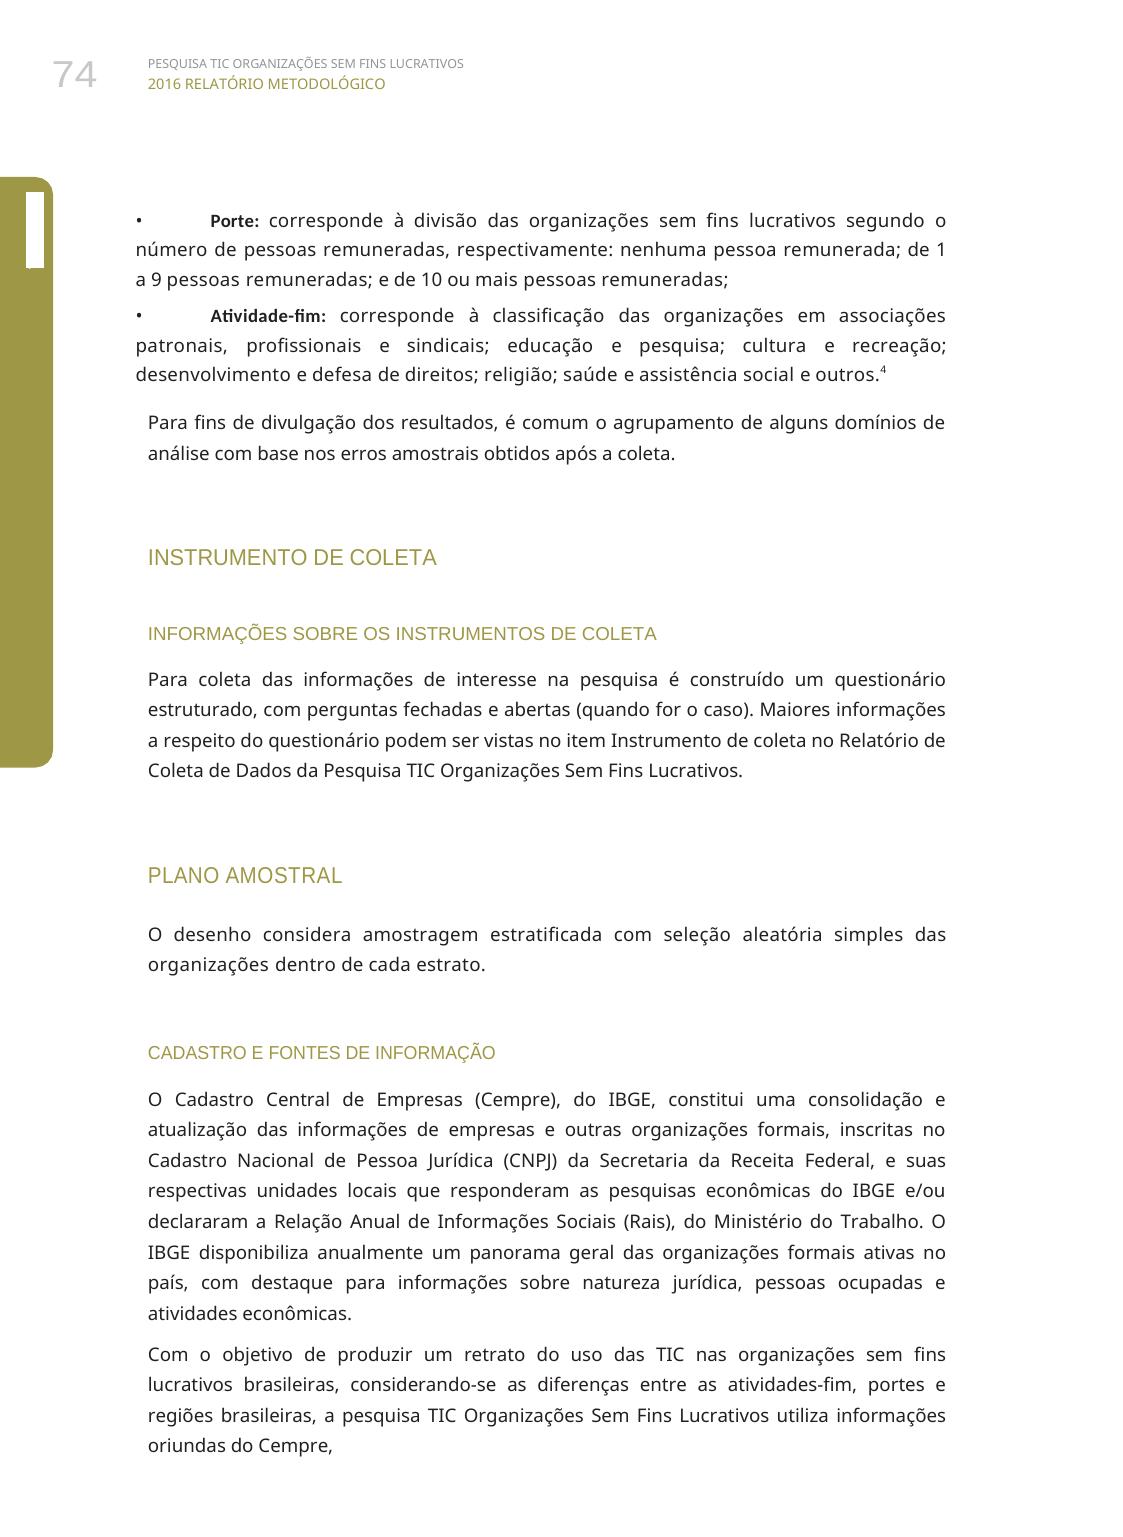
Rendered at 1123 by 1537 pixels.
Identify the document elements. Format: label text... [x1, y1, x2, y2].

text Para coleta das informações de interesse na pesquisa é construído um questionário estruturado, com perguntas fechadas e abertas (quando for o caso). Maiores informações a respeito do questionário podem ser vistas no item Instrumento de coleta no Relatório de Coleta de Dados da Pesquisa TIC Organizações Sem Fins Lucrativos. [148, 666, 946, 783]
text INFORMAÇÕES SOBRE OS INSTRUMENTOS DE COLETA [148, 622, 1123, 644]
text CADASTRO E FONTES DE INFORMAÇÃO [148, 1042, 1123, 1064]
subtitle PLANO AMOSTRAL [148, 862, 1123, 888]
subtitle INSTRUMENTO DE COLETA [148, 544, 1123, 570]
text PORTUGUÊS [28, 194, 44, 268]
list Porte: corresponde à divisão das organizações sem fins lucrativos segundo o número de pessoas remuneradas, respectivamente: nenhuma pessoa remunerada; de 1 a 9 pessoas remuneradas; e de 10 ou mais pessoas remuneradas; [135, 207, 947, 292]
text O desenho considera amostragem estratificada com seleção aleatória simples das organizações dentro de cada estrato. [148, 921, 946, 977]
text O Cadastro Central de Empresas (Cempre), do IBGE, constitui uma consolidação e atualização das informações de empresas e outras organizações formais, inscritas no Cadastro Nacional de Pessoa Jurídica (CNPJ) da Secretaria da Receita Federal, e suas respectivas unidades locais que responderam as pesquisas econômicas do IBGE e/ou declararam a Relação Anual de Informações Sociais (Rais), do Ministério do Trabalho. O IBGE disponibiliza anualmente um panorama geral das organizações formais ativas no país, com destaque para informações sobre natureza jurídica, pessoas ocupadas e atividades econômicas. [148, 1086, 947, 1326]
text Para fins de divulgação dos resultados, é comum o agrupamento de alguns domínios de análise com base nos erros amostrais obtidos após a coleta. [148, 409, 946, 466]
list Atividade-fim: corresponde à classificação das organizações em associações patronais, profissionais e sindicais; educação e pesquisa; cultura e recreação; desenvolvimento e defesa de direitos; religião; saúde e assistência social e outros.4 [135, 302, 946, 387]
text Com o objetivo de produzir um retrato do uso das TIC nas organizações sem fins lucrativos brasileiras, considerando-se as diferenças entre as atividades-fim, portes e regiões brasileiras, a pesquisa TIC Organizações Sem Fins Lucrativos utiliza informações oriundas do Cempre, [148, 1341, 947, 1458]
